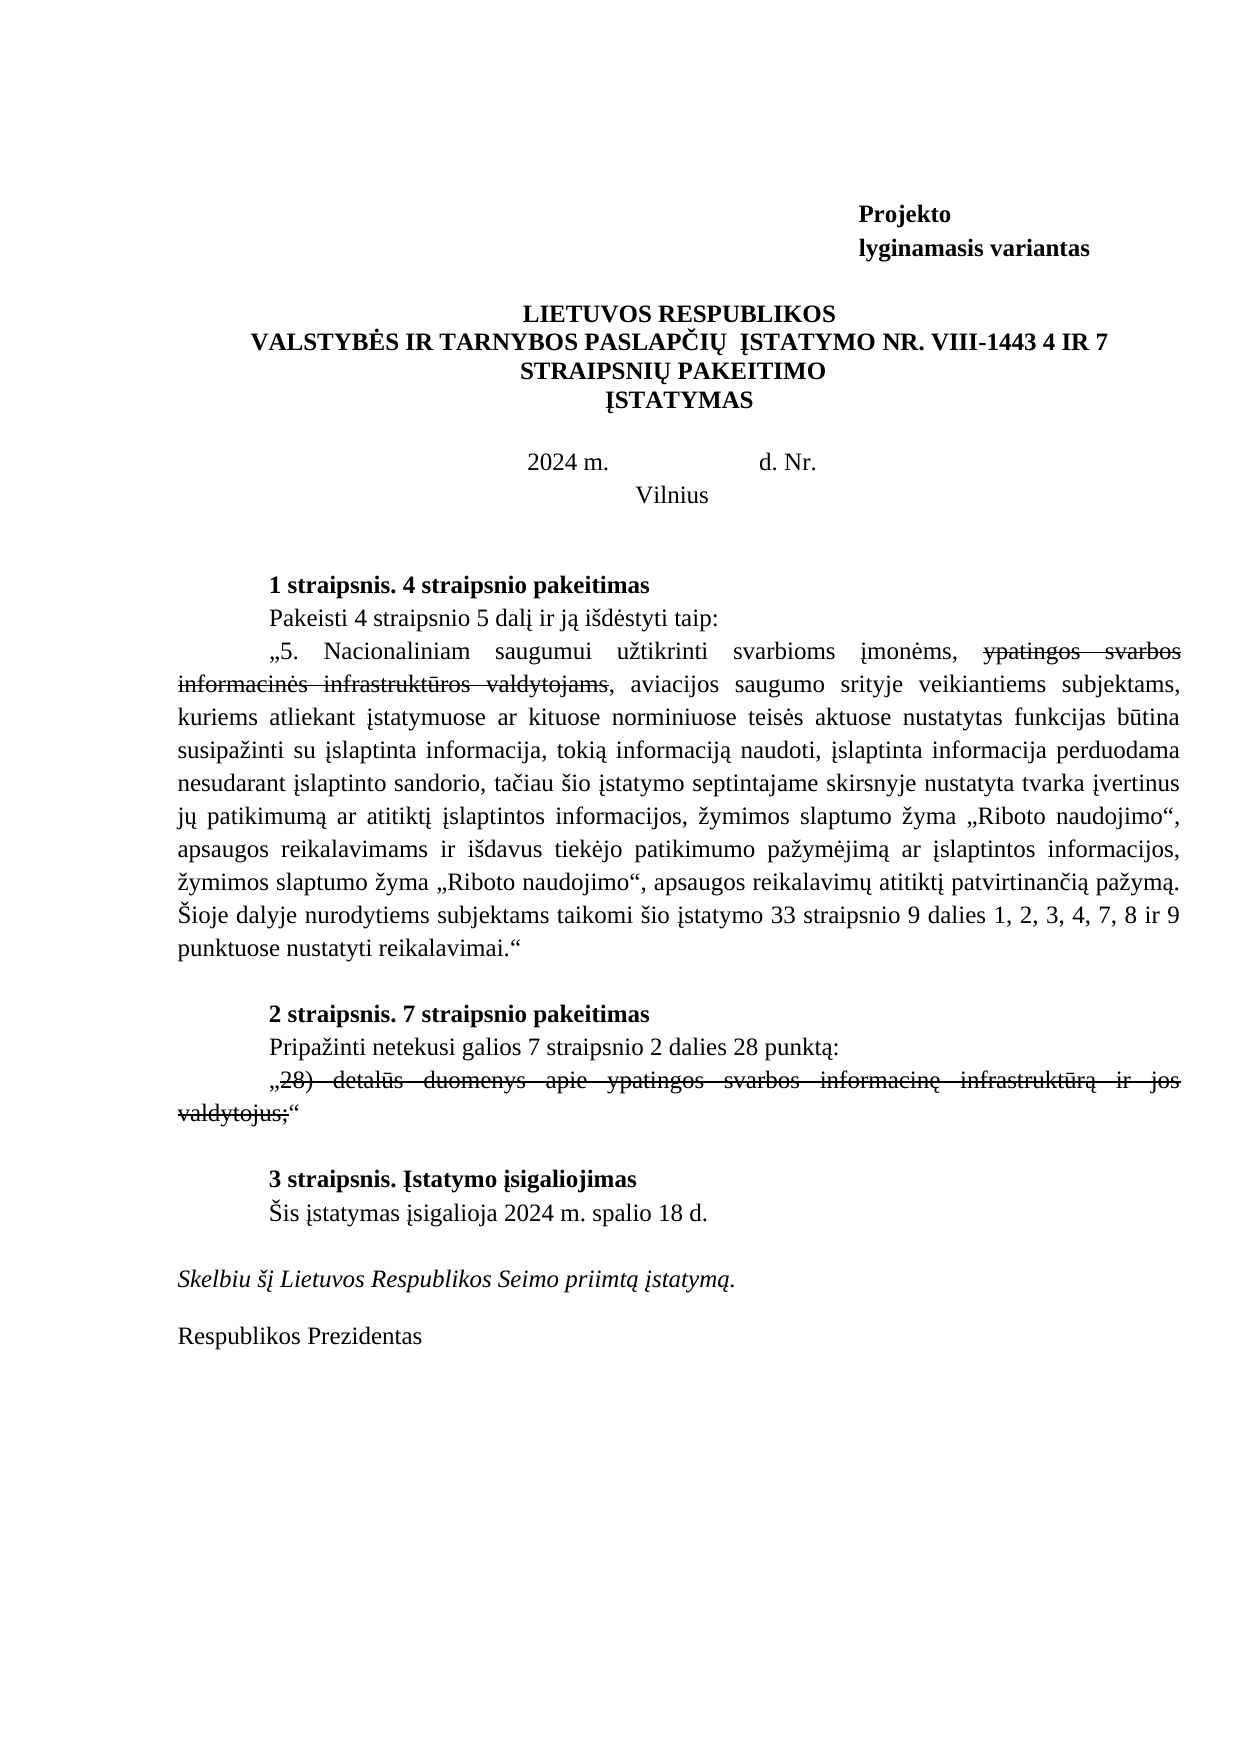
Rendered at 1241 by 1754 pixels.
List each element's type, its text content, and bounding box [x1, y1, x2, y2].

text 1 straipsnis. 4 straipsnio pakeitimas [177, 570, 1181, 599]
text Pripažinti netekusi galios 7 straipsnio 2 dalies 28 punktą: [177, 1032, 1181, 1061]
text Skelbiu šį Lietuvos Respublikos Seimo priimtą įstatymą. [177, 1264, 1167, 1292]
text 2 straipsnis. 7 straipsnio pakeitimas [177, 999, 1181, 1028]
text 3 straipsnis. Įstatymo įsigaliojimas [177, 1164, 1169, 1193]
text ĮSTATYMAS [177, 385, 1181, 414]
text 2024 m. d. Nr. [177, 447, 1167, 475]
text lyginamasis variantas [374, 233, 1167, 261]
text Projekto [177, 199, 1167, 228]
text LIETUVOS RESPUBLIKOS [177, 299, 1181, 327]
text VALSTYBĖS IR TARNYBOS PASLAPČIŲ ĮSTATYMO NR. VIII-1443 4 IR 7 STRAIPSNIŲ PAKEITIMO [177, 327, 1181, 385]
text Respublikos Prezidentas [177, 1321, 1167, 1350]
text „28) detalūs duomenys apie ypatingos svarbos informacinę infrastruktūrą ir jos valdytojus;“ [177, 1066, 1181, 1127]
text Vilnius [177, 480, 1167, 508]
text Šis įstatymas įsigalioja 2024 m. spalio 18 d. [177, 1198, 1169, 1226]
text „5. Nacionaliniam saugumui užtikrinti svarbioms įmonėms, ypatingos svarbos informacinės infrastruktūros valdytojams, aviacijos saugumo srityje veikiantiems subjektams, kuriems atliekant įstatymuose ar kituose norminiuose teisės aktuose nustatytas funkcijas būtina susipažinti su įslaptinta informacija, tokią informaciją naudoti, įslaptinta informacija perduodama nesudarant įslaptinto sandorio, tačiau šio įstatymo septintajame skirsnyje nustatyta tvarka įvertinus jų patikimumą ar atitiktį įslaptintos informacijos, žymimos slaptumo žyma „Riboto naudojimo“, apsaugos reikalavimams ir išdavus tiekėjo patikimumo pažymėjimą ar įslaptintos informacijos, žymimos slaptumo žyma „Riboto naudojimo“, apsaugos reikalavimų atitiktį patvirtinančią pažymą. Šioje dalyje nurodytiems subjektams taikomi šio įstatymo 33 straipsnio 9 dalies 1, 2, 3, 4, 7, 8 ir 9 punktuose nustatyti reikalavimai.“ [177, 636, 1181, 962]
text Pakeisti 4 straipsnio 5 dalį ir ją išdėstyti taip: [177, 603, 1181, 632]
